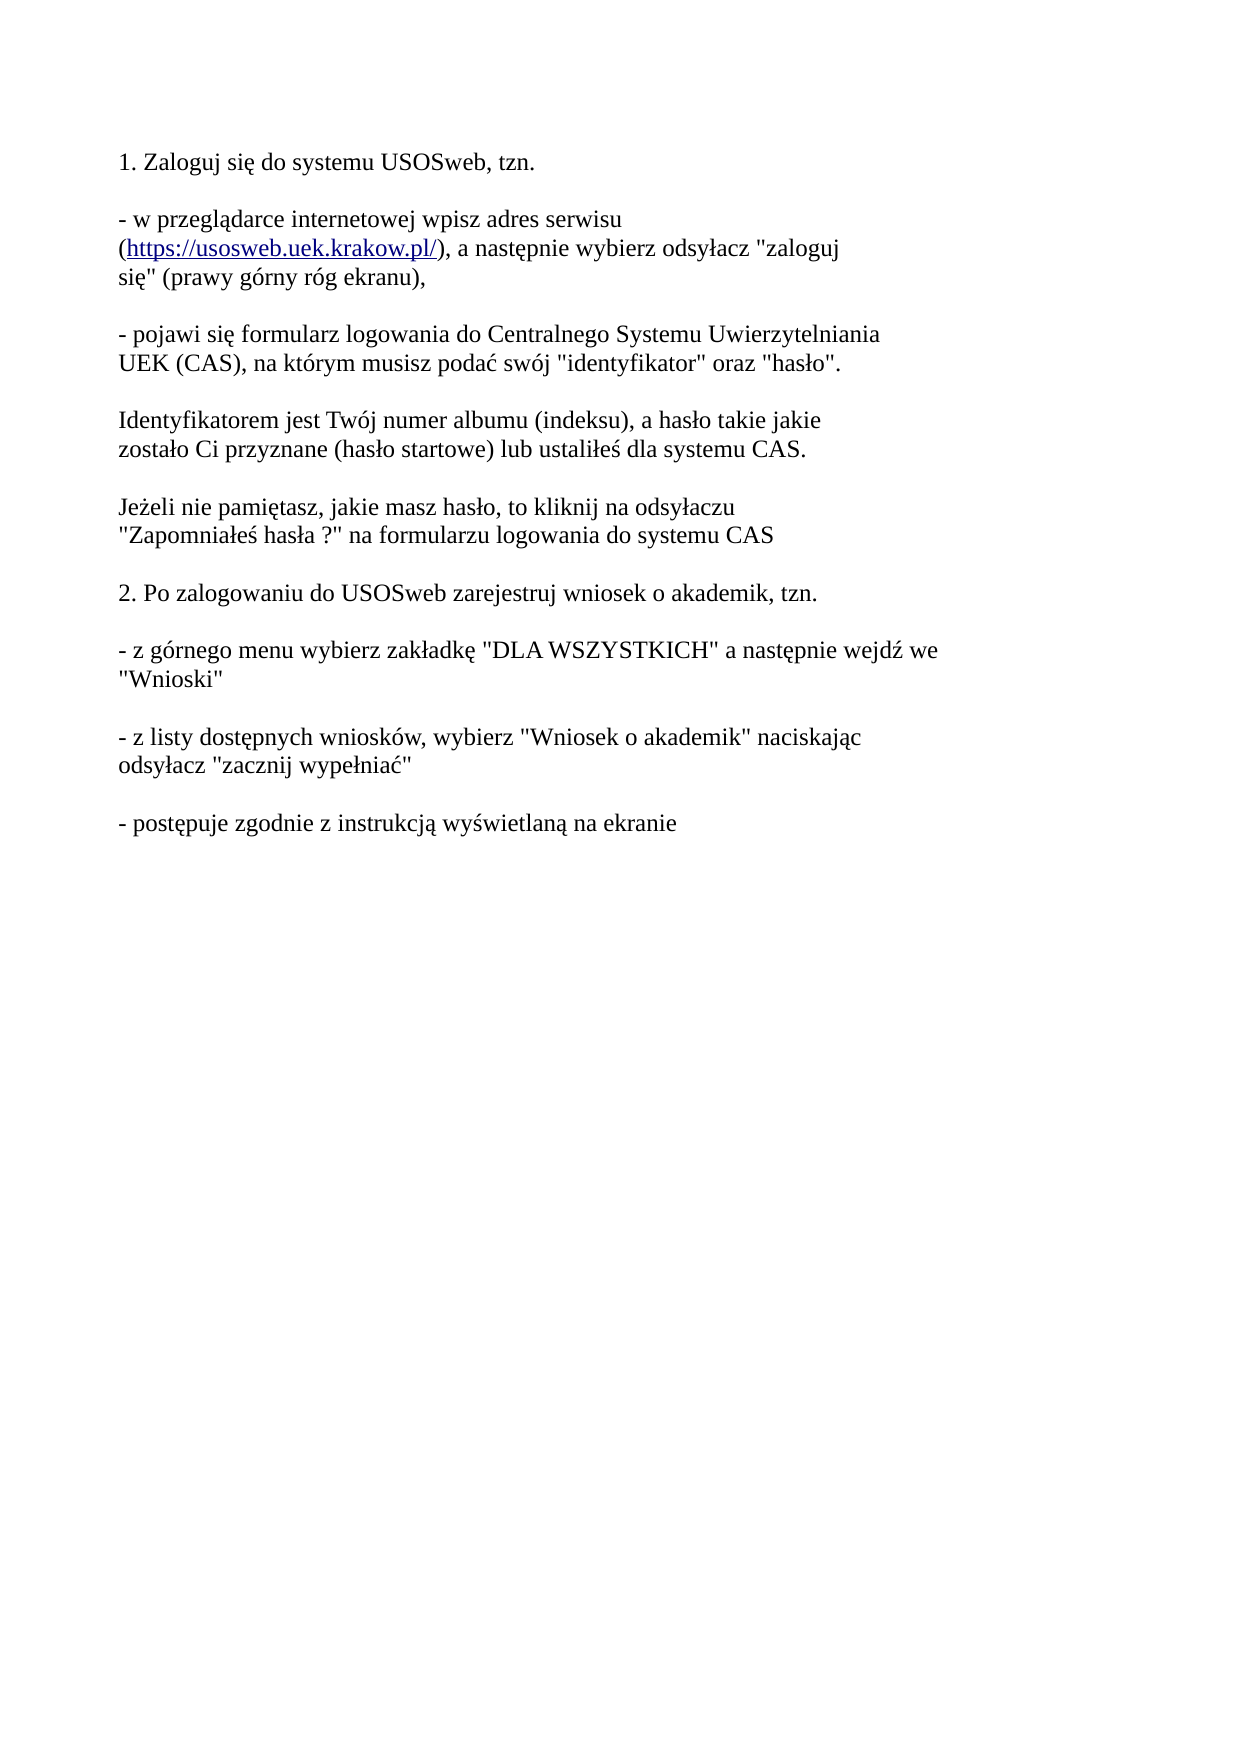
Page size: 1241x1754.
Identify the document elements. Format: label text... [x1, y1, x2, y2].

text 1. Zaloguj się do systemu USOSweb, tzn. - w przeglądarce internetowej wpisz adres serwisu (https://usosweb.uek.krakow.pl/), a następnie wybierz odsyłacz "zaloguj się" (prawy górny róg ekranu), - pojawi się formularz logowania do Centralnego Systemu Uwierzytelniania UEK (CAS), na którym musisz podać swój "identyfikator" oraz "hasło". Identyfikatorem jest Twój numer albumu (indeksu), a hasło takie jakie zostało Ci przyznane (hasło startowe) lub ustaliłeś dla systemu CAS. Jeżeli nie pamiętasz, jakie masz hasło, to kliknij na odsyłaczu "Zapomniałeś hasła ?" na formularzu logowania do systemu CAS 2. Po zalogowaniu do USOSweb zarejestruj wniosek o akademik, tzn. - z górnego menu wybierz zakładkę "DLA WSZYSTKICH" a następnie wejdź we "Wnioski" - z listy dostępnych wniosków, wybierz "Wniosek o akademik" naciskając odsyłacz "zacznij wypełniać" - postępuje zgodnie z instrukcją wyświetlaną na ekranie [118, 118, 1122, 894]
